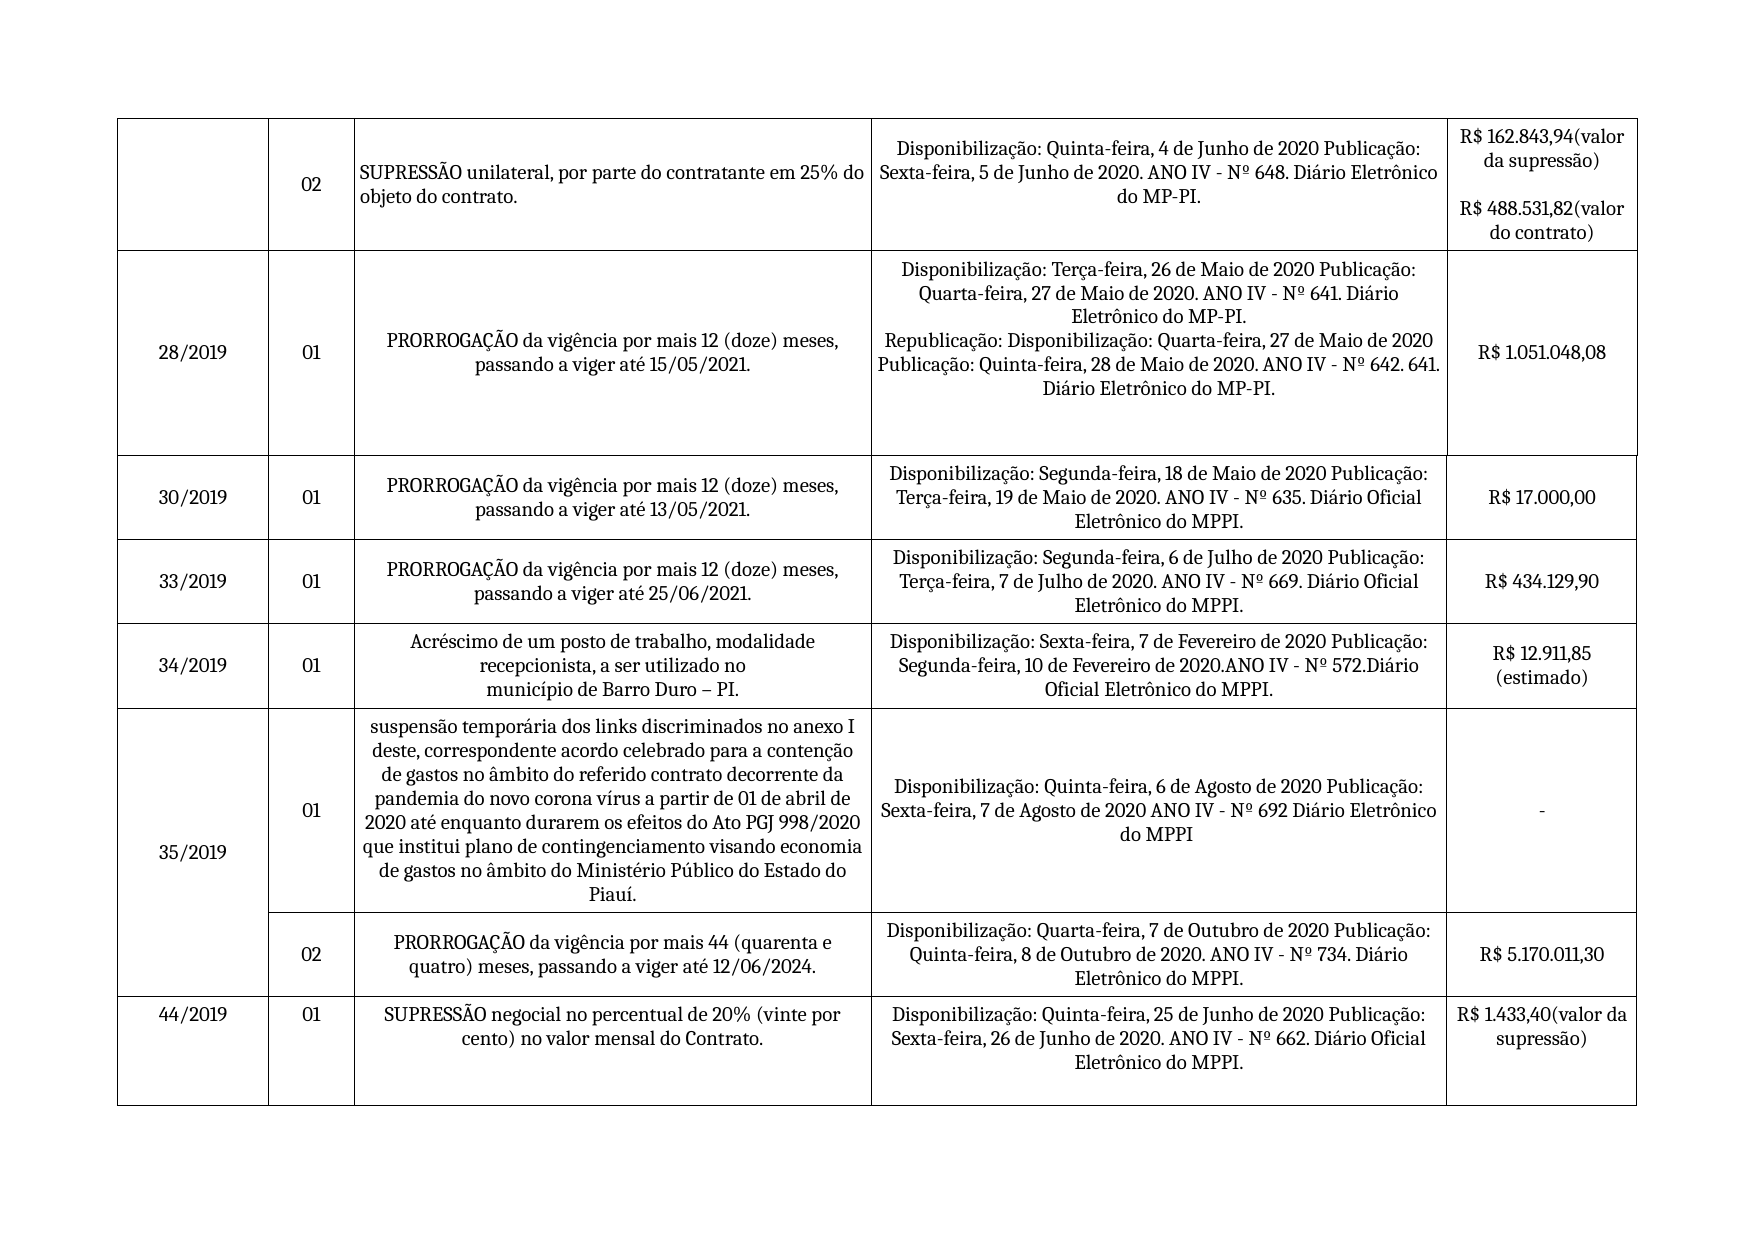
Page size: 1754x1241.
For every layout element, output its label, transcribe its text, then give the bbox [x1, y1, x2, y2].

table_cell 01 [269, 709, 354, 912]
table_cell 01 [269, 540, 354, 623]
table_cell Disponibilização: Segunda-feira, 6 de Julho de 2020 Publicação: Terça-feira, 7 de Julho de 2020. ANO IV - Nº 669. Diário Oficial Eletrônico do MPPI. [872, 540, 1446, 623]
table_cell R$ 12.911,85 (estimado) [1447, 624, 1636, 708]
table_cell 28/2019 [118, 251, 268, 454]
table_cell R$ 162.843,94(valor da supressão) R$ 488.531,82(valor do contrato) [1448, 119, 1637, 250]
table_cell R$ 1.051.048,08 [1448, 251, 1637, 454]
table_cell Disponibilização: Quinta-feira, 4 de Junho de 2020 Publicação: Sexta-feira, 5 de Junho de 2020. ANO IV - Nº 648. Diário Eletrônico do MP-PI. [872, 119, 1447, 250]
table_cell suspensão temporária dos links discriminados no anexo I deste, correspondente acordo celebrado para a contenção de gastos no âmbito do referido contrato decorrente da pandemia do novo corona vírus a partir de 01 de abril de 2020 até enquanto durarem os efeitos do Ato PGJ 998/2020 que institui plano de contingenciamento visando economia de gastos no âmbito do Ministério Público do Estado do Piauí. [355, 709, 871, 912]
table_cell 33/2019 [118, 540, 268, 623]
table_cell PRORROGAÇÃO da vigência por mais 12 (doze) meses, passando a viger até 25/06/2021. [355, 540, 871, 623]
table_cell 01 [269, 624, 354, 708]
table_cell 30/2019 [118, 456, 268, 539]
table_cell PRORROGAÇÃO da vigência por mais 44 (quarenta e quatro) meses, passando a viger até 12/06/2024. [355, 913, 871, 996]
table_cell Disponibilização: Quarta-feira, 7 de Outubro de 2020 Publicação: Quinta-feira, 8 de Outubro de 2020. ANO IV - Nº 734. Diário Eletrônico do MPPI. [872, 913, 1446, 996]
table_cell 02 [269, 119, 354, 250]
table_cell SUPRESSÃO unilateral, por parte do contratante em 25% do objeto do contrato. [355, 119, 871, 250]
table_cell SUPRESSÃO negocial no percentual de 20% (vinte por cento) no valor mensal do Contrato. [355, 997, 871, 1104]
table_cell 01 [269, 251, 354, 454]
table_cell 44/2019 [118, 997, 268, 1104]
table_cell 02 [269, 913, 354, 996]
table_cell R$ 434.129,90 [1447, 540, 1636, 623]
table_cell Disponibilização: Sexta-feira, 7 de Fevereiro de 2020 Publicação: Segunda-feira, 10 de Fevereiro de 2020.ANO IV - Nº 572.Diário Oficial Eletrônico do MPPI. [872, 624, 1446, 708]
table_cell Acréscimo de um posto de trabalho, modalidade recepcionista, a ser utilizado no município de Barro Duro – PI. [355, 624, 871, 708]
table_cell [118, 119, 268, 250]
table_cell Disponibilização: Terça-feira, 26 de Maio de 2020 Publicação: Quarta-feira, 27 de Maio de 2020. ANO IV - Nº 641. Diário Eletrônico do MP-PI. Republicação: Disponibilização: Quarta-feira, 27 de Maio de 2020 Publicação: Quinta-feira, 28 de Maio de 2020. ANO IV - Nº 642. 641. Diário Eletrônico do MP-PI. [872, 251, 1447, 454]
table_cell 34/2019 [118, 624, 268, 708]
table_cell R$ 17.000,00 [1447, 456, 1636, 539]
table_cell 01 [269, 456, 354, 539]
table_cell 01 [269, 997, 354, 1104]
table_cell PRORROGAÇÃO da vigência por mais 12 (doze) meses, passando a viger até 13/05/2021. [355, 456, 871, 539]
table_cell Disponibilização: Quinta-feira, 25 de Junho de 2020 Publicação: Sexta-feira, 26 de Junho de 2020. ANO IV - Nº 662. Diário Oficial Eletrônico do MPPI. [872, 997, 1446, 1104]
table_cell R$ 5.170.011,30 [1447, 913, 1636, 996]
table_cell Disponibilização: Quinta-feira, 6 de Agosto de 2020 Publicação: Sexta-feira, 7 de Agosto de 2020 ANO IV - Nº 692 Diário Eletrônico do MPPI [872, 709, 1446, 912]
table_cell - [1447, 709, 1636, 912]
table_cell R$ 1.433,40(valor da supressão) [1447, 997, 1636, 1104]
table_cell PRORROGAÇÃO da vigência por mais 12 (doze) meses, passando a viger até 15/05/2021. [355, 251, 871, 454]
table_cell 35/2019 [118, 709, 268, 996]
table_cell Disponibilização: Segunda-feira, 18 de Maio de 2020 Publicação: Terça-feira, 19 de Maio de 2020. ANO IV - Nº 635. Diário Oficial Eletrônico do MPPI. [872, 456, 1446, 539]
